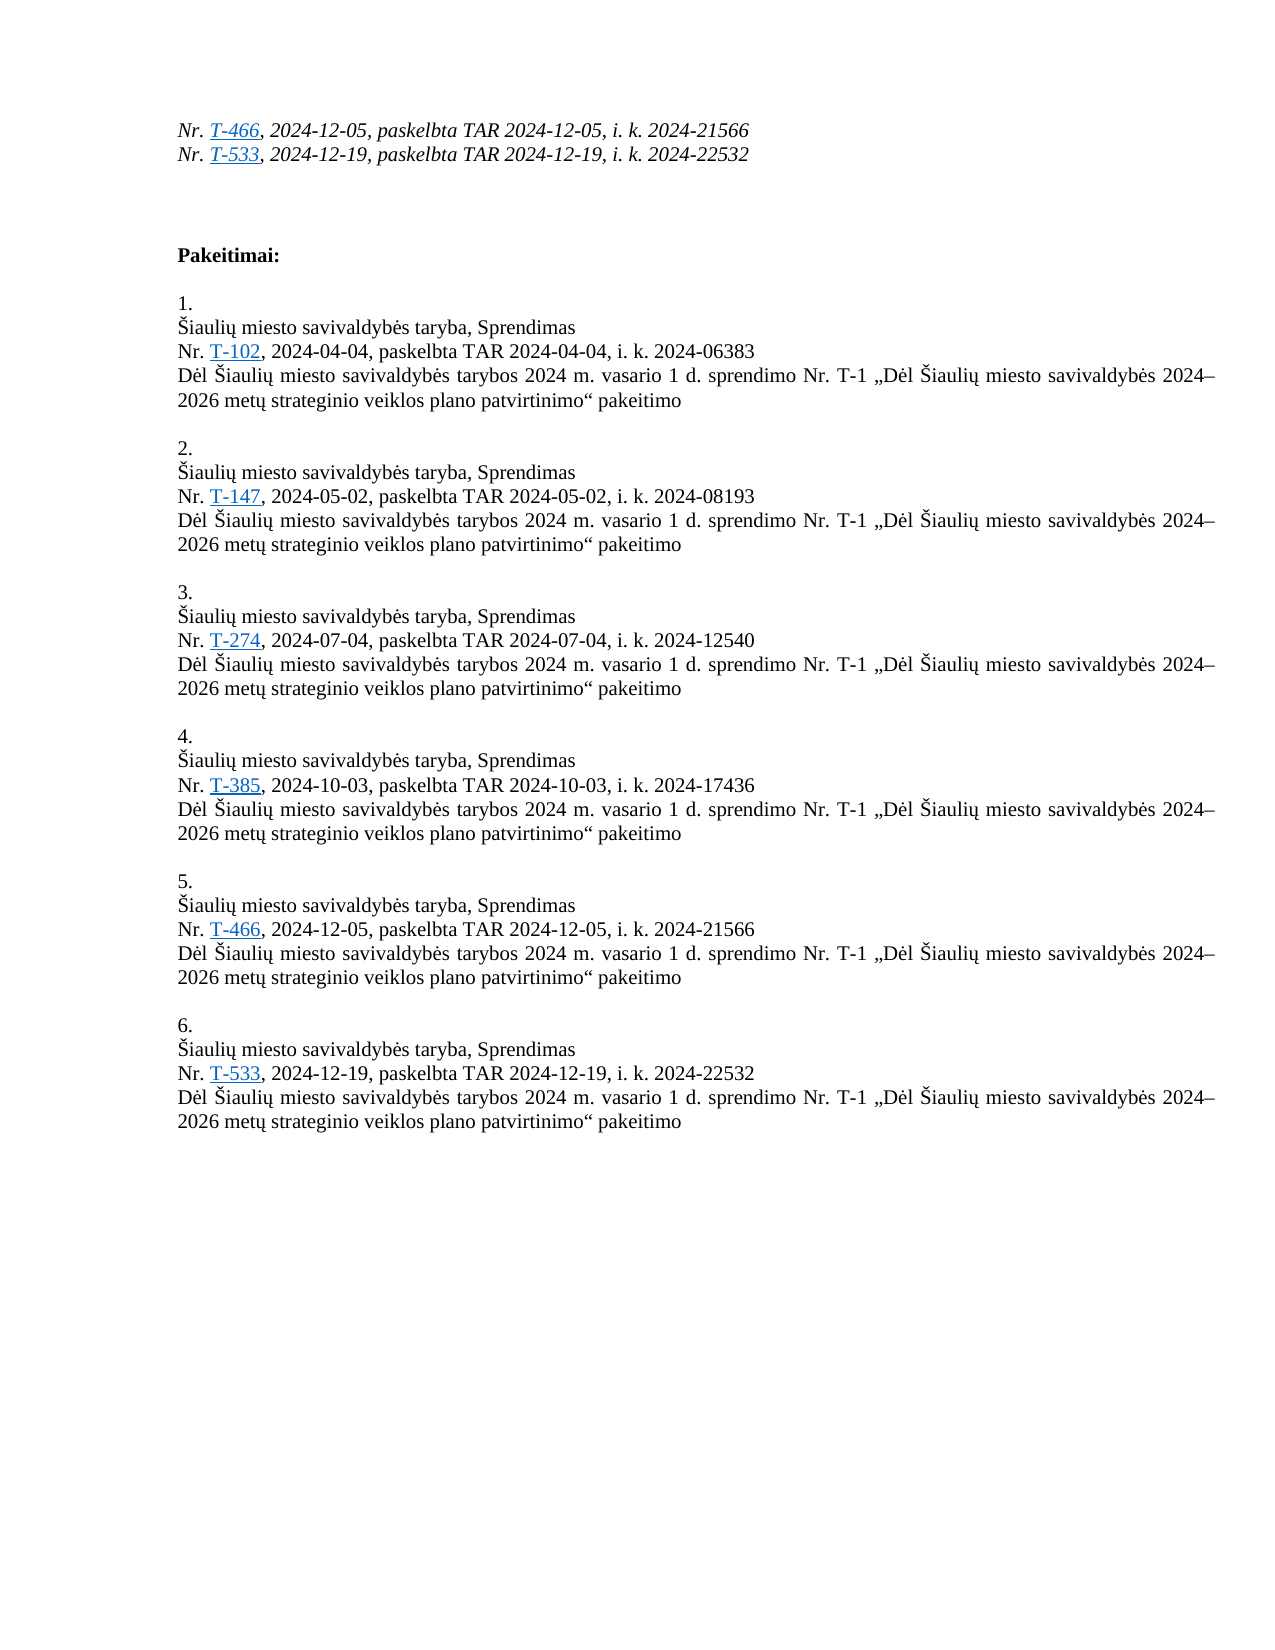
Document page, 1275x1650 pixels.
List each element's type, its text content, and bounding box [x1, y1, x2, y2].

text Dėl Šiaulių miesto savivaldybės tarybos 2024 m. vasario 1 d. sprendimo Nr. T-1 „Dėl Šiaulių miesto savivaldybės 2024–2026 metų strateginio veiklos plano patvirtinimo“ pakeitimo [177, 1085, 1216, 1133]
text Nr. T-533, 2024-12-19, paskelbta TAR 2024-12-19, i. k. 2024-22532 [177, 1061, 1216, 1085]
text Šiaulių miesto savivaldybės taryba, Sprendimas [177, 1037, 1216, 1061]
text Dėl Šiaulių miesto savivaldybės tarybos 2024 m. vasario 1 d. sprendimo Nr. T-1 „Dėl Šiaulių miesto savivaldybės 2024–2026 metų strateginio veiklos plano patvirtinimo“ pakeitimo [177, 508, 1216, 556]
text Šiaulių miesto savivaldybės taryba, Sprendimas [177, 893, 1216, 917]
text Dėl Šiaulių miesto savivaldybės tarybos 2024 m. vasario 1 d. sprendimo Nr. T-1 „Dėl Šiaulių miesto savivaldybės 2024–2026 metų strateginio veiklos plano patvirtinimo“ pakeitimo [177, 652, 1216, 700]
text Nr. T-147, 2024-05-02, paskelbta TAR 2024-05-02, i. k. 2024-08193 [177, 484, 1216, 508]
text Šiaulių miesto savivaldybės taryba, Sprendimas [177, 748, 1216, 772]
text Dėl Šiaulių miesto savivaldybės tarybos 2024 m. vasario 1 d. sprendimo Nr. T-1 „Dėl Šiaulių miesto savivaldybės 2024–2026 metų strateginio veiklos plano patvirtinimo“ pakeitimo [177, 797, 1216, 845]
text Nr. T-102, 2024-04-04, paskelbta TAR 2024-04-04, i. k. 2024-06383 [177, 339, 1216, 363]
text 6. [177, 1013, 1216, 1037]
text Dėl Šiaulių miesto savivaldybės tarybos 2024 m. vasario 1 d. sprendimo Nr. T-1 „Dėl Šiaulių miesto savivaldybės 2024–2026 metų strateginio veiklos plano patvirtinimo“ pakeitimo [177, 941, 1216, 989]
text 5. [177, 869, 1216, 893]
text Šiaulių miesto savivaldybės taryba, Sprendimas [177, 604, 1216, 628]
text Pakeitimai: [177, 243, 1216, 267]
text 3. [177, 580, 1216, 604]
text 2. [177, 436, 1216, 460]
text Šiaulių miesto savivaldybės taryba, Sprendimas [177, 460, 1216, 484]
text Nr. T-466, 2024-12-05, paskelbta TAR 2024-12-05, i. k. 2024-21566 [177, 118, 1216, 142]
text Nr. T-385, 2024-10-03, paskelbta TAR 2024-10-03, i. k. 2024-17436 [177, 772, 1216, 797]
text Šiaulių miesto savivaldybės taryba, Sprendimas [177, 315, 1216, 339]
text Nr. T-533, 2024-12-19, paskelbta TAR 2024-12-19, i. k. 2024-22532 [177, 142, 1216, 166]
text Nr. T-274, 2024-07-04, paskelbta TAR 2024-07-04, i. k. 2024-12540 [177, 628, 1216, 652]
text 1. [177, 291, 1216, 315]
text Dėl Šiaulių miesto savivaldybės tarybos 2024 m. vasario 1 d. sprendimo Nr. T-1 „Dėl Šiaulių miesto savivaldybės 2024–2026 metų strateginio veiklos plano patvirtinimo“ pakeitimo [177, 363, 1216, 412]
text Nr. T-466, 2024-12-05, paskelbta TAR 2024-12-05, i. k. 2024-21566 [177, 917, 1216, 941]
text 4. [177, 724, 1216, 748]
